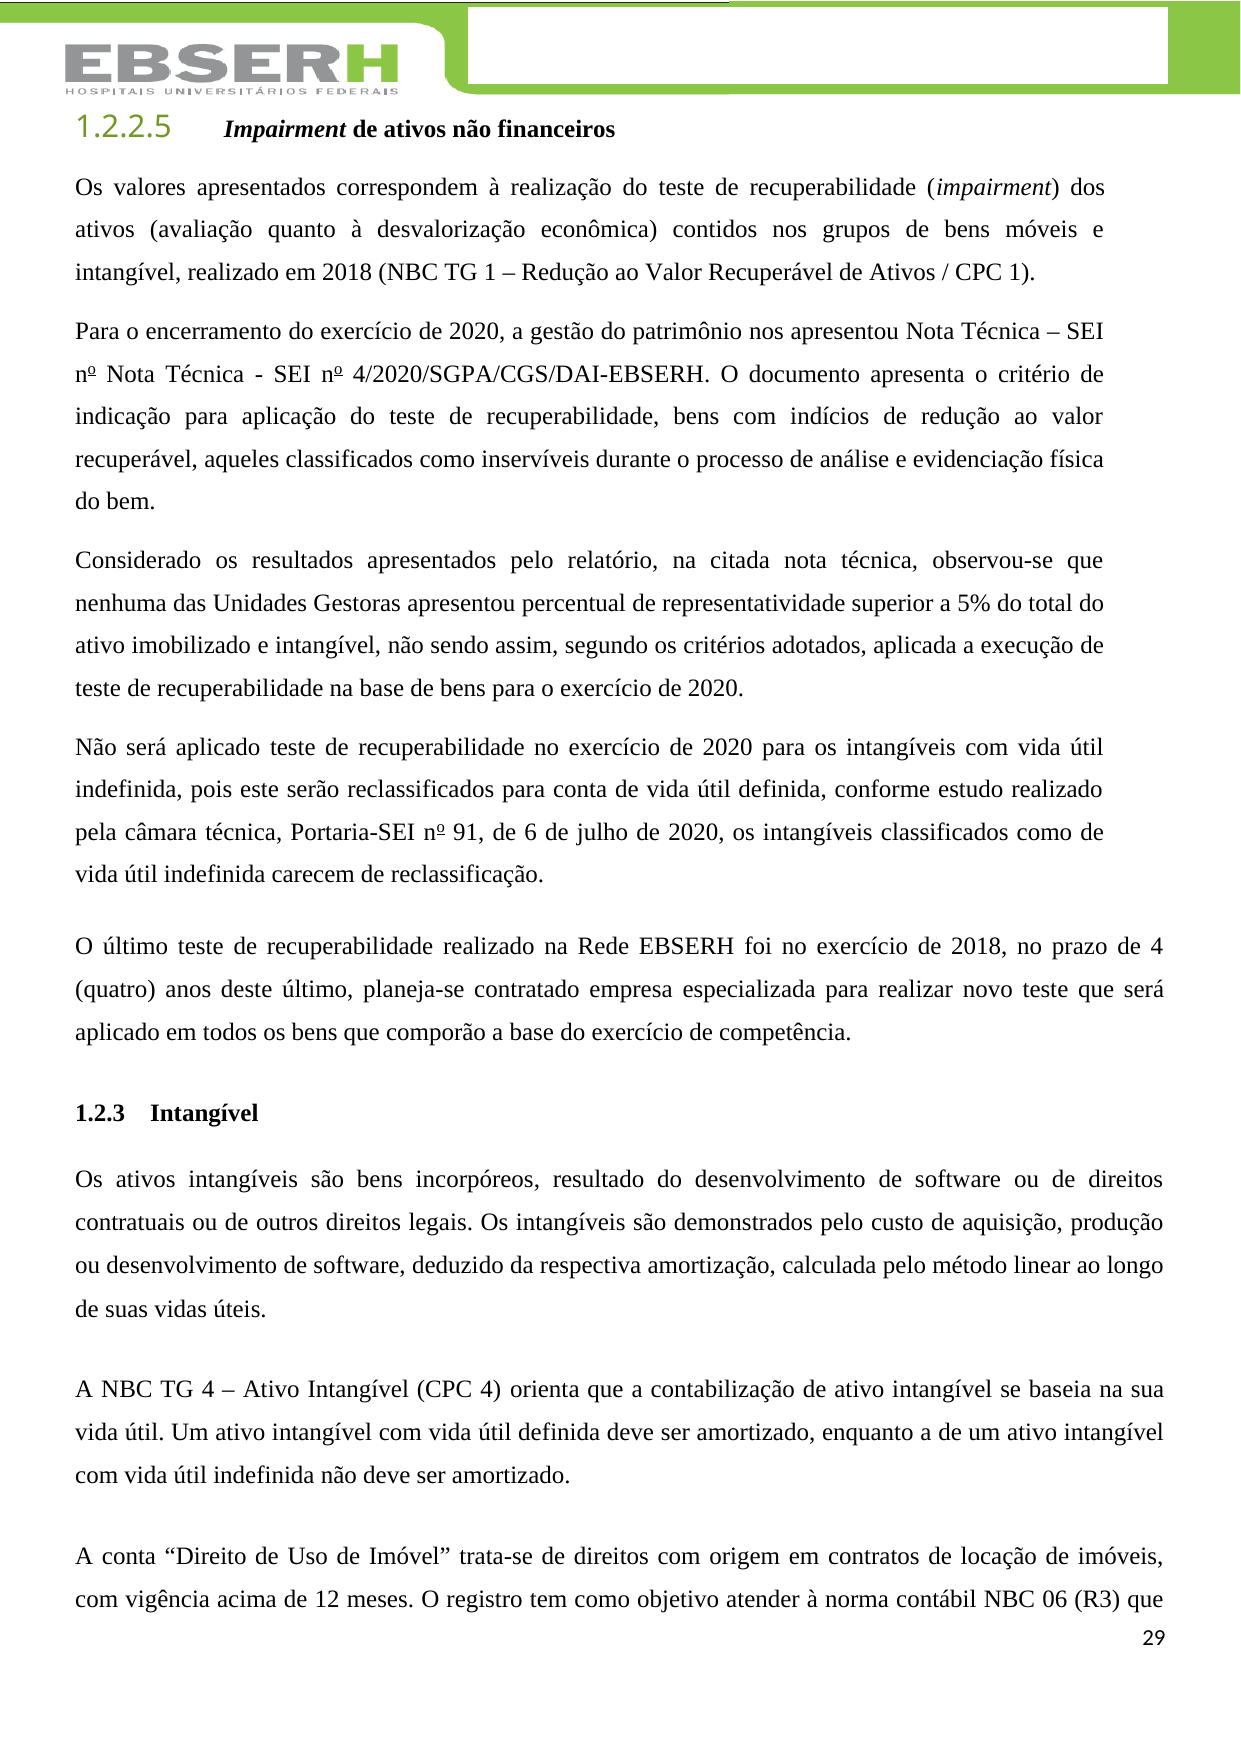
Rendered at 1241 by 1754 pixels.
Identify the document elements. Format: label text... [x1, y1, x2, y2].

text Os valores apresentados correspondem à realização do teste de recuperabilidade (impairment) dos ativos (avaliação quanto à desvalorização econômica) contidos nos grupos de bens móveis e intangível, realizado em 2018 (NBC TG 1 – Redução ao Valor Recuperável de Ativos / CPC 1). [75, 172, 1105, 286]
list O último teste de recuperabilidade realizado na Rede EBSERH foi no exercício de 2018, no prazo de 4 (quatro) anos deste último, planeja-se contratado empresa especializada para realizar novo teste que será aplicado em todos os bens que comporão a base do exercício de competência. [75, 931, 1165, 1046]
text Considerado os resultados apresentados pelo relatório, na citada nota técnica, observou-se que nenhuma das Unidades Gestoras apresentou percentual de representatividade superior a 5% do total do ativo imobilizado e intangível, não sendo assim, segundo os critérios adotados, aplicada a execução de teste de recuperabilidade na base de bens para o exercício de 2020. [75, 545, 1105, 702]
list Intangível [75, 1098, 1165, 1127]
text Para o encerramento do exercício de 2020, a gestão do patrimônio nos apresentou Nota Técnica – SEI no Nota Técnica - SEI no 4/2020/SGPA/CGS/DAI-EBSERH. O documento apresenta o critério de indicação para aplicação do teste de recuperabilidade, bens com indícios de redução ao valor recuperável, aqueles classificados como inservíveis durante o processo de análise e evidenciação física do bem. [75, 316, 1105, 515]
list Impairment de ativos não financeiros [75, 104, 1165, 147]
list Os ativos intangíveis são bens incorpóreos, resultado do desenvolvimento de software ou de direitos contratuais ou de outros direitos legais. Os intangíveis são demonstrados pelo custo de aquisição, produção ou desenvolvimento de software, deduzido da respectiva amortização, calculada pelo método linear ao longo de suas vidas úteis. [75, 1164, 1165, 1322]
list A conta “Direito de Uso de Imóvel” trata-se de direitos com origem em contratos de locação de imóveis, com vigência acima de 12 meses. O registro tem como objetivo atender à norma contábil NBC 06 (R3) que [75, 1541, 1165, 1613]
list A NBC TG 4 – Ativo Intangível (CPC 4) orienta que a contabilização de ativo intangível se baseia na sua vida útil. Um ativo intangível com vida útil definida deve ser amortizado, enquanto a de um ativo intangível com vida útil indefinida não deve ser amortizado. [75, 1374, 1165, 1489]
text Não será aplicado teste de recuperabilidade no exercício de 2020 para os intangíveis com vida útil indefinida, pois este serão reclassificados para conta de vida útil definida, conforme estudo realizado pela câmara técnica, Portaria-SEI no 91, de 6 de julho de 2020, os intangíveis classificados como de vida útil indefinida carecem de reclassificação. [75, 732, 1105, 888]
